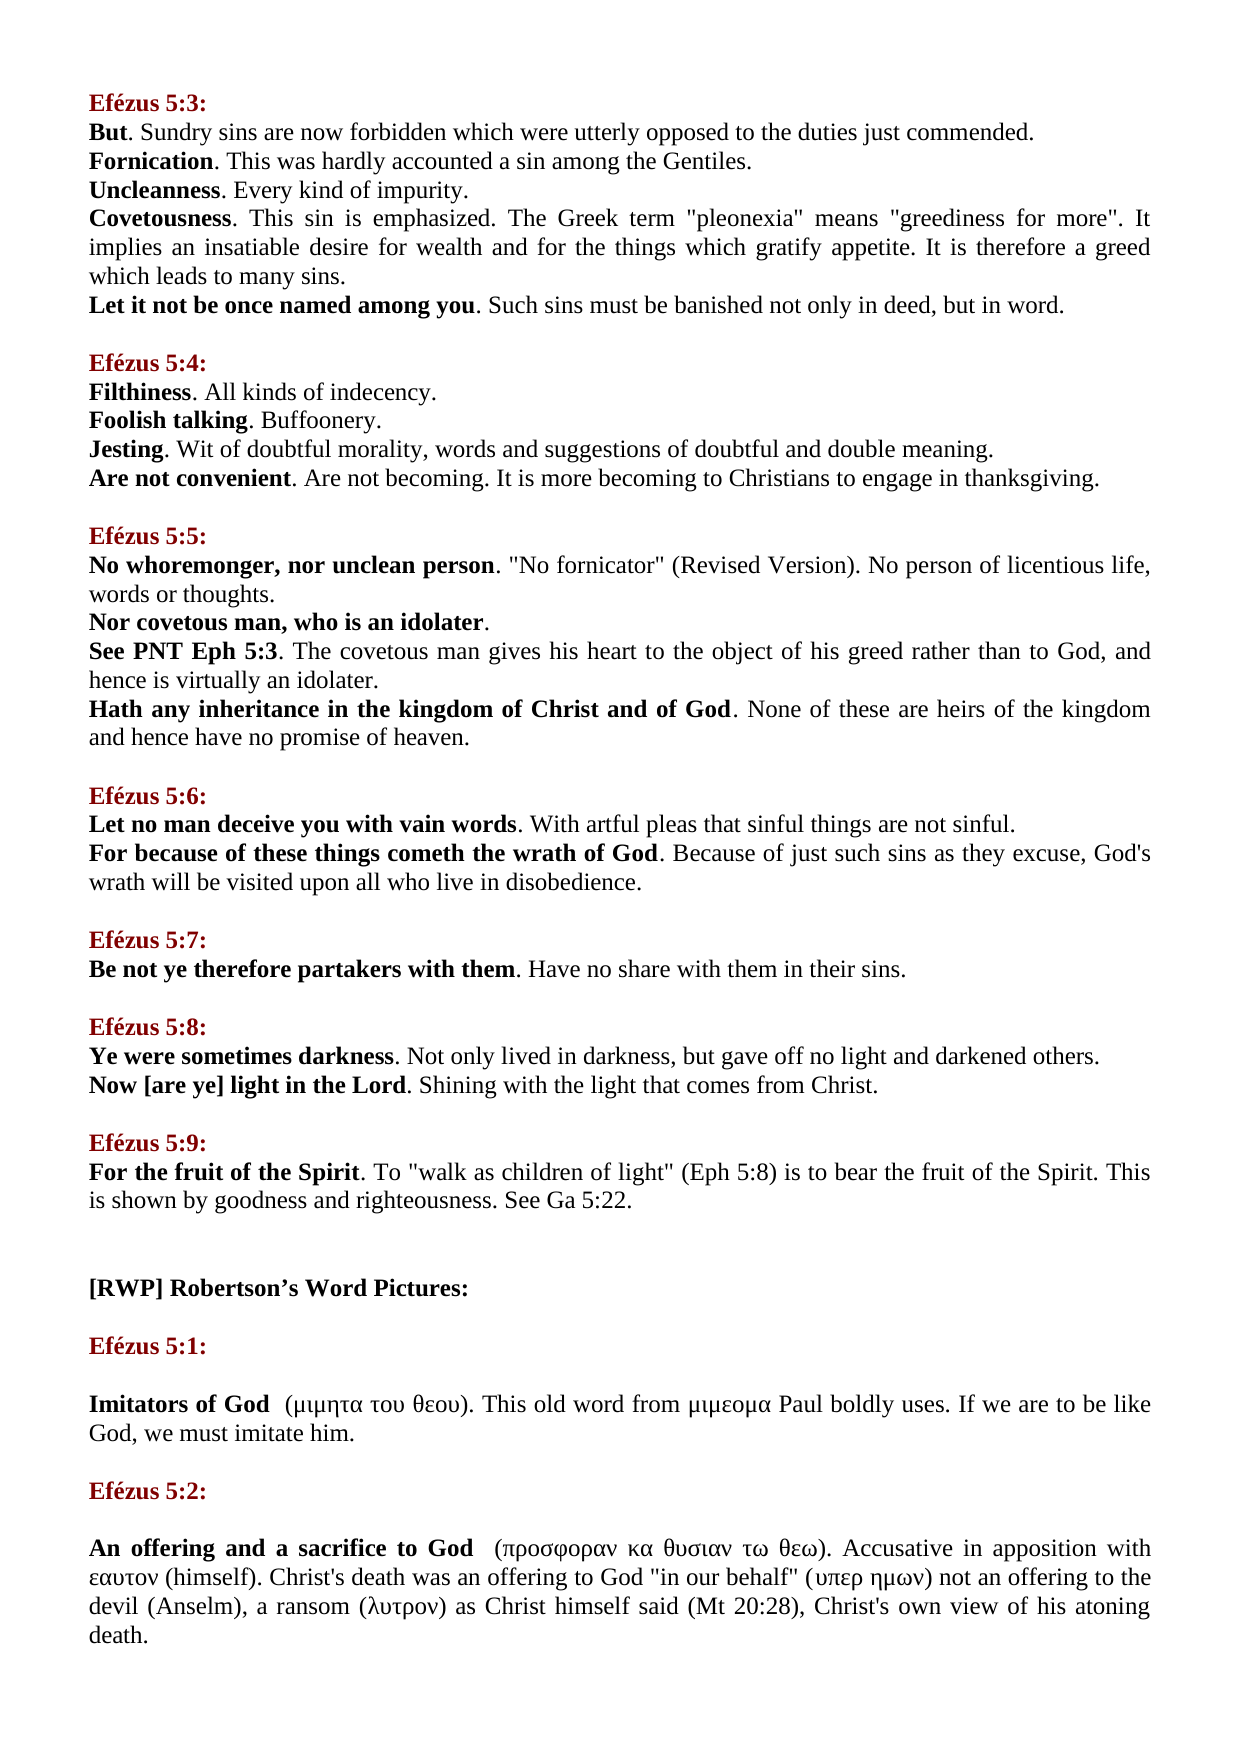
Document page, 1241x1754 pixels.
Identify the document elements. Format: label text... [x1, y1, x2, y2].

text [RWP] Robertson’s Word Pictures: [88, 1273, 1152, 1302]
text An offering and a sacrifice to God (προσφοραν κα θυσιαν τω θεω). Accusative in apposition with εαυτον (himself). Christ's death was an offering to God "in our behalf" (υπερ ημων) not an offering to the devil (Anselm), a ransom (λυτρον) as Christ himself said (Mt 20:28), Christ's own view of his atoning death. [88, 1533, 1152, 1648]
text Efézus 5:9: [88, 1128, 1152, 1157]
text For the fruit of the Spirit. To "walk as children of light" (Eph 5:8) is to bear the fruit of the Spirit. This is shown by goodness and righteousness. See Ga 5:22. [88, 1157, 1152, 1214]
text Filthiness. All kinds of indecency. Foolish talking. Buffoonery. Jesting. Wit of doubtful morality, words and suggestions of doubtful and double meaning. Are not convenient. Are not becoming. It is more becoming to Christians to engage in thanksgiving. [88, 377, 1152, 492]
text Let no man deceive you with vain words. With artful pleas that sinful things are not sinful. For because of these things cometh the wrath of God. Because of just such sins as they excuse, God's wrath will be visited upon all who live in disobedience. [88, 809, 1152, 896]
text Efézus 5:2: [88, 1476, 1152, 1505]
text Efézus 5:1: [88, 1331, 1152, 1360]
text Efézus 5:8: [88, 1012, 1152, 1041]
text Be not ye therefore partakers with them. Have no share with them in their sins. [88, 954, 1152, 983]
text Efézus 5:4: [88, 348, 1152, 377]
text Efézus 5:3: [88, 88, 1152, 117]
text But. Sundry sins are now forbidden which were utterly opposed to the duties just commended. Fornication. This was hardly accounted a sin among the Gentiles. Uncleanness. Every kind of impurity. Covetousness. This sin is emphasized. The Greek term "pleonexia" means "greediness for more". It implies an insatiable desire for wealth and for the things which gratify appetite. It is therefore a greed which leads to many sins. Let it not be once named among you. Such sins must be banished not only in deed, but in word. [88, 117, 1152, 318]
text Efézus 5:7: [88, 925, 1152, 954]
text Imitators of God (μιμητα του θεου). This old word from μιμεομα Paul boldly uses. If we are to be like God, we must imitate him. [88, 1389, 1152, 1446]
text Efézus 5:5: [88, 521, 1152, 550]
text No whoremonger, nor unclean person. "No fornicator" (Revised Version). No person of licentious life, words or thoughts. Nor covetous man, who is an idolater. See PNT Eph 5:3. The covetous man gives his heart to the object of his greed rather than to God, and hence is virtually an idolater. Hath any inheritance in the kingdom of Christ and of God. None of these are heirs of the kingdom and hence have no promise of heaven. [88, 550, 1152, 751]
text Ye were sometimes darkness. Not only lived in darkness, but gave off no light and darkened others. Now [are ye] light in the Lord. Shining with the light that comes from Christ. [88, 1041, 1152, 1098]
text Efézus 5:6: [88, 781, 1152, 809]
